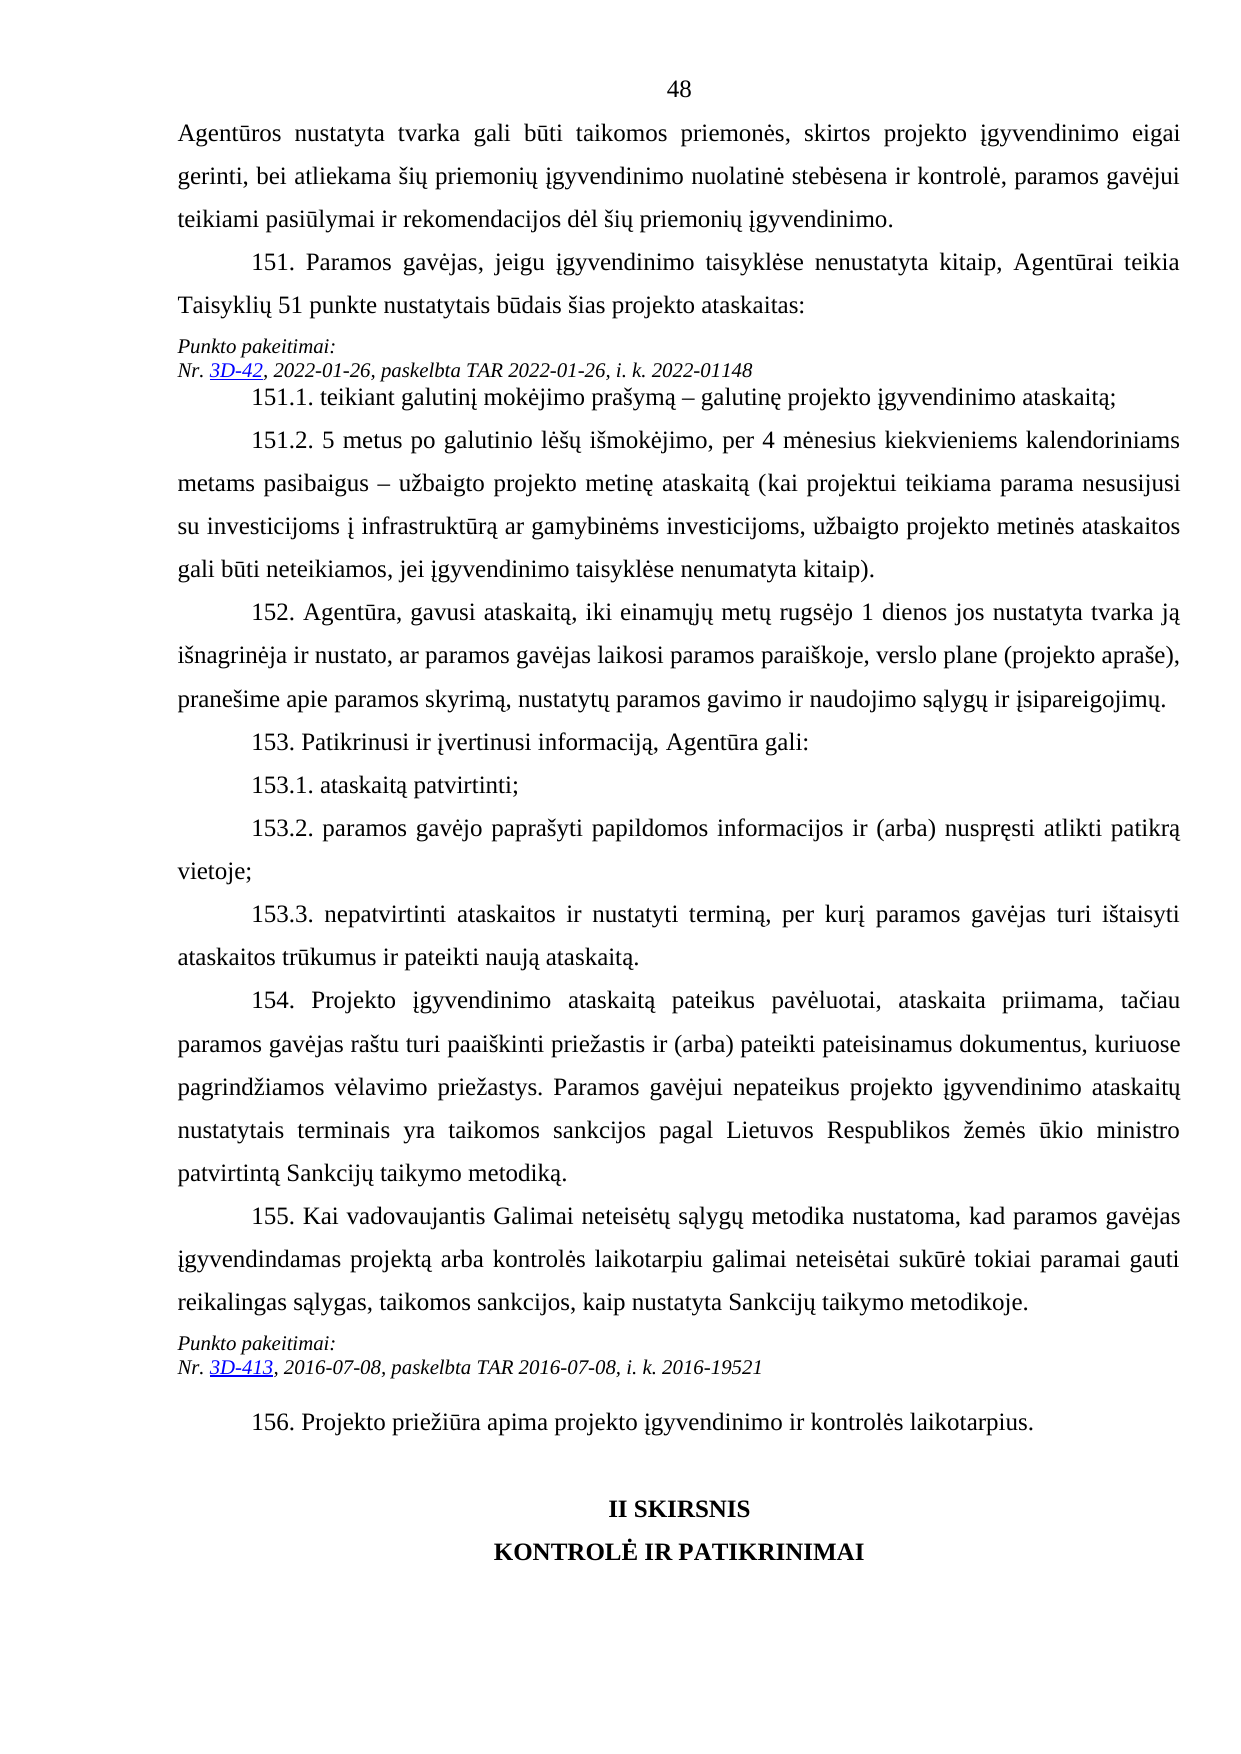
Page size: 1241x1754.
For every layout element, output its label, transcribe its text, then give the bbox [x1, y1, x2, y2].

text II SKIRSNIS [177, 1494, 1181, 1522]
text Punkto pakeitimai: [177, 1331, 1181, 1355]
text Nr. 3D-42, 2022-01-26, paskelbta TAR 2022-01-26, i. k. 2022-01148 [177, 358, 1181, 382]
text 153. Patikrinusi ir įvertinusi informaciją, Agentūra gali: [177, 727, 1181, 756]
text 156. Projekto priežiūra apima projekto įgyvendinimo ir kontrolės laikotarpius. [177, 1407, 1181, 1436]
text 153.3. nepatvirtinti ataskaitos ir nustatyti terminą, per kurį paramos gavėjas turi ištaisyti ataskaitos trūkumus ir pateikti naują ataskaitą. [177, 899, 1181, 971]
text KONTROLĖ IR PATIKRINIMAI [177, 1537, 1181, 1566]
text Punkto pakeitimai: [177, 334, 1181, 358]
text 152. Agentūra, gavusi ataskaitą, iki einamųjų metų rugsėjo 1 dienos jos nustatyta tvarka ją išnagrinėja ir nustato, ar paramos gavėjas laikosi paramos paraiškoje, verslo plane (projekto apraše), pranešime apie paramos skyrimą, nustatytų paramos gavimo ir naudojimo sąlygų ir įsipareigojimų. [177, 597, 1181, 712]
text 153.2. paramos gavėjo paprašyti papildomos informacijos ir (arba) nuspręsti atlikti patikrą vietoje; [177, 813, 1181, 885]
text 151. Paramos gavėjas, jeigu įgyvendinimo taisyklėse nenustatyta kitaip, Agentūrai teikia Taisyklių 51 punkte nustatytais būdais šias projekto ataskaitas: [177, 247, 1181, 319]
text Nr. 3D-413, 2016-07-08, paskelbta TAR 2016-07-08, i. k. 2016-19521 [177, 1355, 1181, 1379]
text 151.1. teikiant galutinį mokėjimo prašymą – galutinę projekto įgyvendinimo ataskaitą; [177, 382, 1181, 411]
text 155. Kai vadovaujantis Galimai neteisėtų sąlygų metodika nustatoma, kad paramos gavėjas įgyvendindamas projektą arba kontrolės laikotarpiu galimai neteisėtai sukūrė tokiai paramai gauti reikalingas sąlygas, taikomos sankcijos, kaip nustatyta Sankcijų taikymo metodikoje. [177, 1201, 1181, 1316]
text Agentūros nustatyta tvarka gali būti taikomos priemonės, skirtos projekto įgyvendinimo eigai gerinti, bei atliekama šių priemonių įgyvendinimo nuolatinė stebėsena ir kontrolė, paramos gavėjui teikiami pasiūlymai ir rekomendacijos dėl šių priemonių įgyvendinimo. [177, 118, 1181, 233]
text 151.2. 5 metus po galutinio lėšų išmokėjimo, per 4 mėnesius kiekvieniems kalendoriniams metams pasibaigus – užbaigto projekto metinę ataskaitą (kai projektui teikiama parama nesusijusi su investicijoms į infrastruktūrą ar gamybinėms investicijoms, užbaigto projekto metinės ataskaitos gali būti neteikiamos, jei įgyvendinimo taisyklėse nenumatyta kitaip). [177, 425, 1181, 583]
text 154. Projekto įgyvendinimo ataskaitą pateikus pavėluotai, ataskaita priimama, tačiau paramos gavėjas raštu turi paaiškinti priežastis ir (arba) pateikti pateisinamus dokumentus, kuriuose pagrindžiamos vėlavimo priežastys. Paramos gavėjui nepateikus projekto įgyvendinimo ataskaitų nustatytais terminais yra taikomos sankcijos pagal Lietuvos Respublikos žemės ūkio ministro patvirtintą Sankcijų taikymo metodiką. [177, 986, 1181, 1187]
text 153.1. ataskaitą patvirtinti; [177, 770, 1181, 799]
